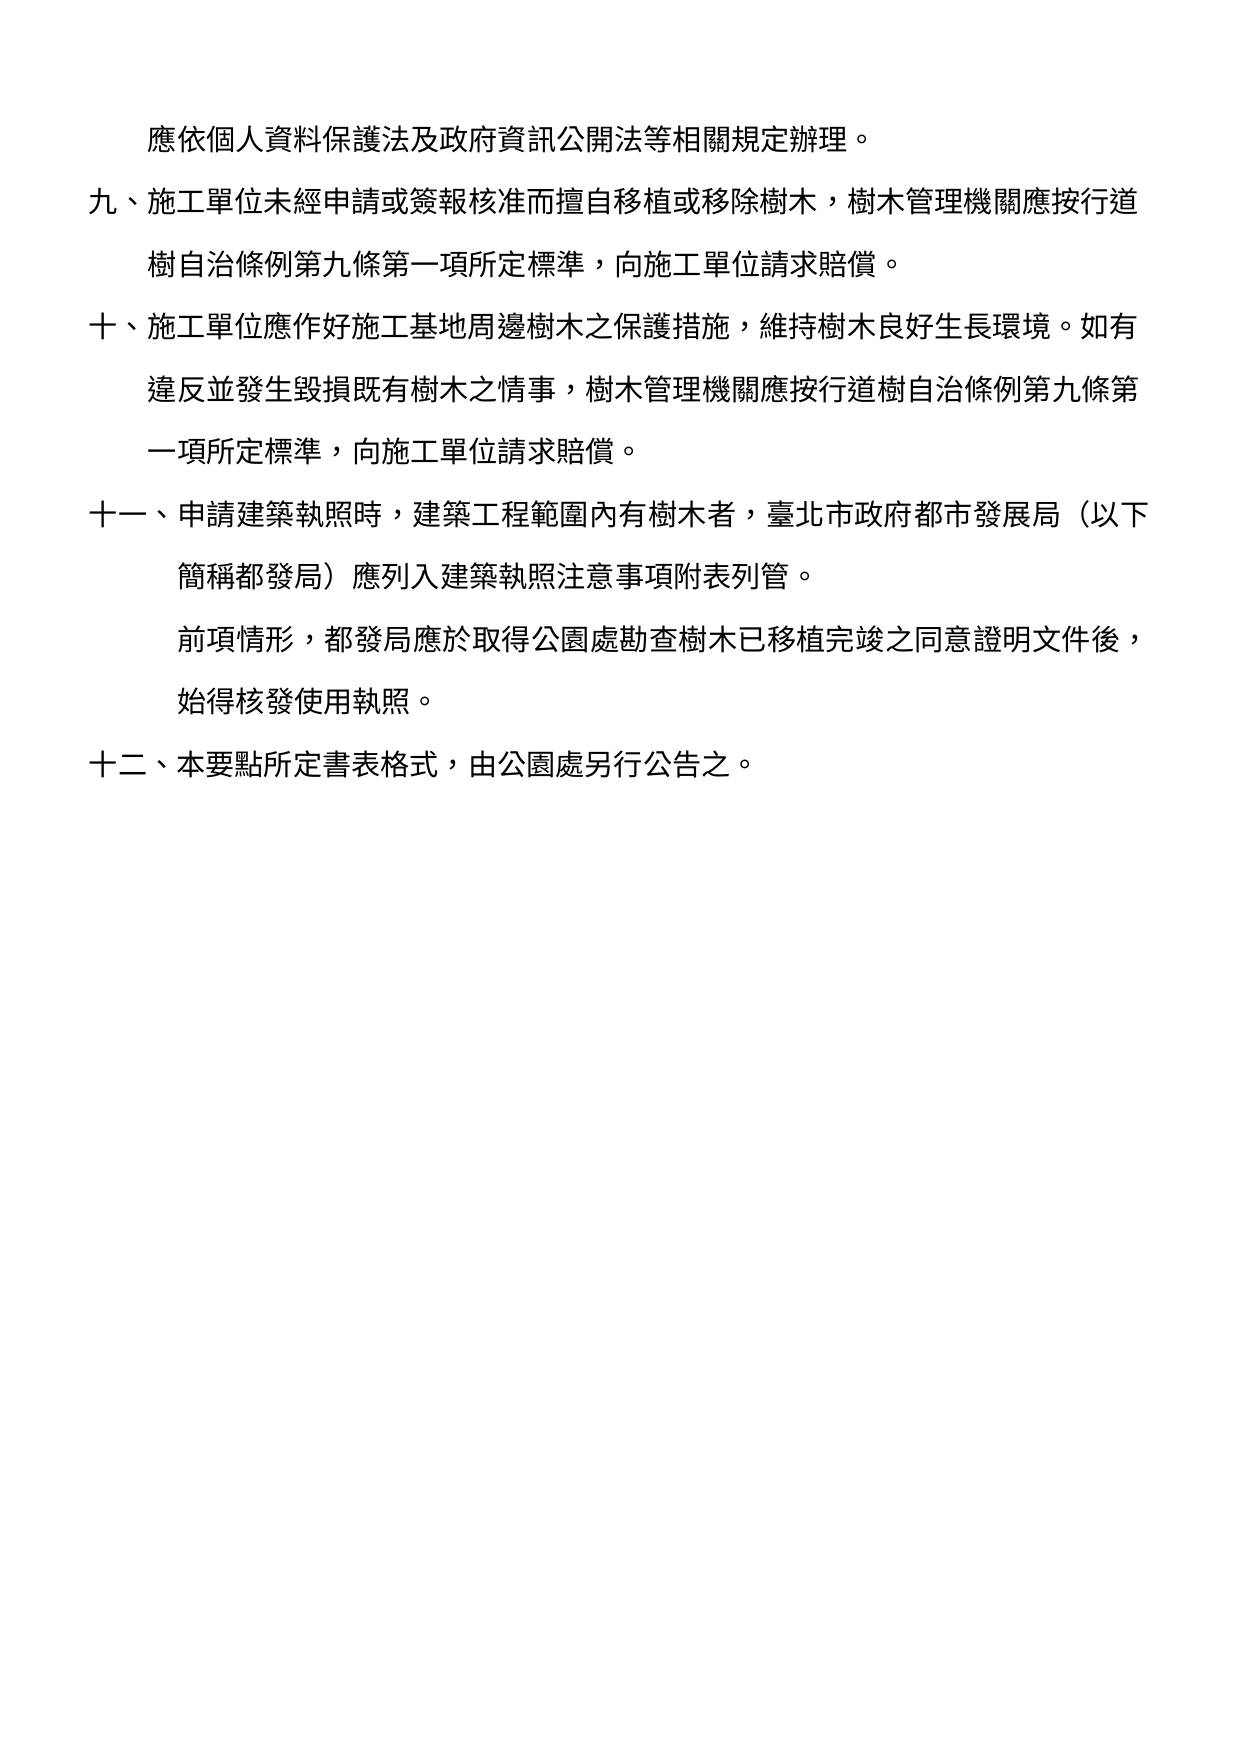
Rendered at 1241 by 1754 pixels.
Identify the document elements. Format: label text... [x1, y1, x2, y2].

text 各機關應將簽報核准之樹木移除計畫書公告於機關官網。另有關資訊公開方式，應依個人資料保護法及政府資訊公開法等相關規定辦理。 [148, 96, 1152, 158]
text 十、施工單位應作好施工基地周邊樹木之保護措施，維持樹木良好生長環境。如有違反並發生毀損既有樹木之情事，樹木管理機關應按行道樹自治條例第九條第一項所定標準，向施工單位請求賠償。 [88, 283, 1152, 471]
text 前項情形，都發局應於取得公園處勘查樹木已移植完竣之同意證明文件後，始得核發使用執照。 [177, 596, 1152, 721]
text 十一、申請建築執照時，建築工程範圍內有樹木者，臺北市政府都市發展局（以下簡稱都發局）應列入建築執照注意事項附表列管。 [88, 471, 1152, 596]
text 九、施工單位未經申請或簽報核准而擅自移植或移除樹木，樹木管理機關應按行道樹自治條例第九條第一項所定標準，向施工單位請求賠償。 [89, 158, 1152, 283]
text 十二、本要點所定書表格式，由公園處另行公告之。 [89, 721, 1152, 783]
